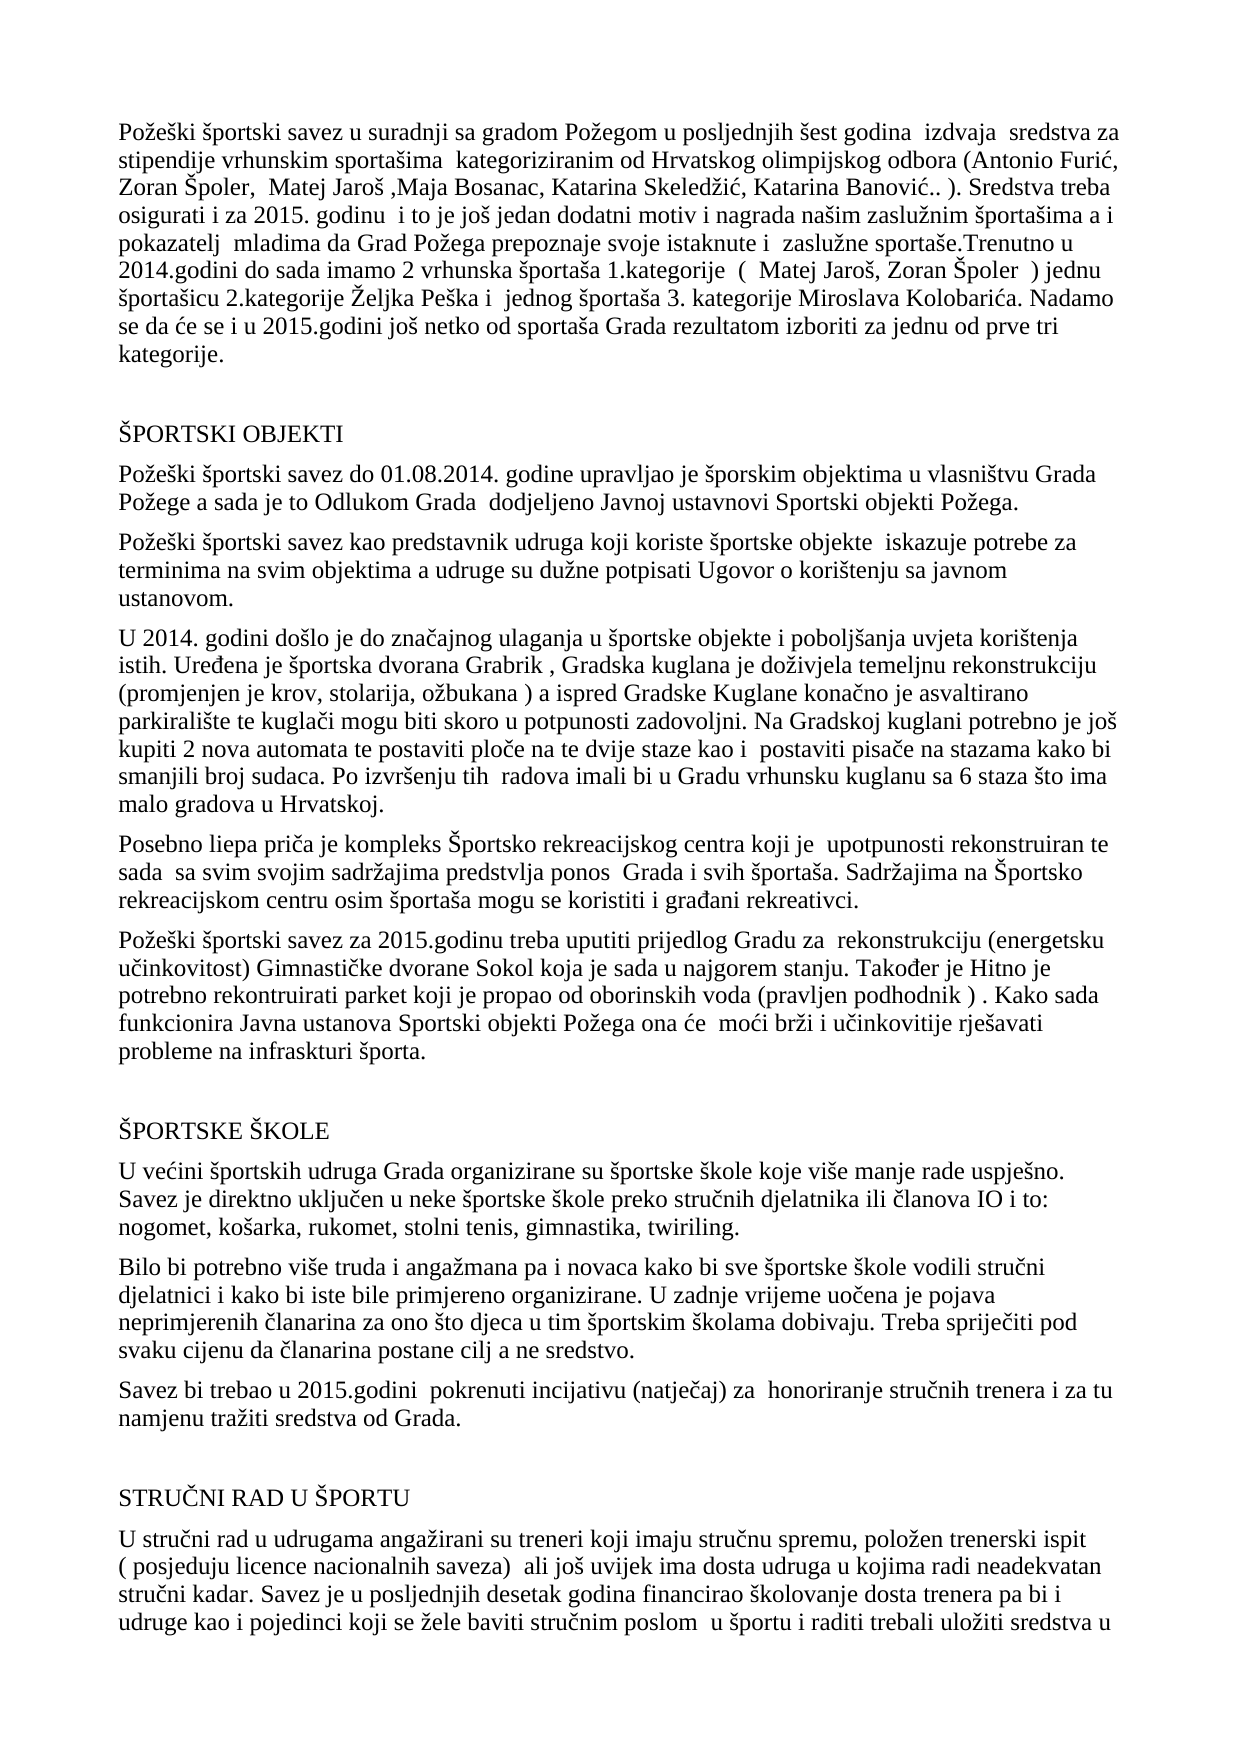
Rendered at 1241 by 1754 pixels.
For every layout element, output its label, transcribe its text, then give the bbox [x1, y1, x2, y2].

text ŠPORTSKE ŠKOLE [118, 1117, 1122, 1145]
text U stručni rad u udrugama angažirani su treneri koji imaju stručnu spremu, položen trenerski ispit ( posjeduju licence nacionalnih saveza) ali još uvijek ima dosta udruga u kojima radi neadekvatan stručni kadar. Savez je u posljednjih desetak godina financirao školovanje dosta trenera pa bi i udruge kao i pojedinci koji se žele baviti stručnim poslom u športu i raditi trebali uložiti sredstva u [118, 1525, 1122, 1636]
text Bilo bi potrebno više truda i angažmana pa i novaca kako bi sve športske škole vodili stručni djelatnici i kako bi iste bile primjereno organizirane. U zadnje vrijeme uočena je pojava neprimjerenih članarina za ono što djeca u tim športskim školama dobivaju. Treba spriječiti pod svaku cijenu da članarina postane cilj a ne sredstvo. [118, 1253, 1122, 1364]
text U 2014. godini došlo je do značajnog ulaganja u športske objekte i poboljšanja uvjeta korištenja istih. Uređena je športska dvorana Grabrik , Gradska kuglana je doživjela temeljnu rekonstrukciju (promjenjen je krov, stolarija, ožbukana ) a ispred Gradske Kuglane konačno je asvaltirano parkiralište te kuglači mogu biti skoro u potpunosti zadovoljni. Na Gradskoj kuglani potrebno je još kupiti 2 nova automata te postaviti ploče na te dvije staze kao i postaviti pisače na stazama kako bi smanjili broj sudaca. Po izvršenju tih radova imali bi u Gradu vrhunsku kuglanu sa 6 staza što ima malo gradova u Hrvatskoj. [118, 624, 1122, 818]
text Požeški športski savez kao predstavnik udruga koji koriste športske objekte iskazuje potrebe za terminima na svim objektima a udruge su dužne potpisati Ugovor o korištenju sa javnom ustanovom. [118, 528, 1122, 611]
text STRUČNI RAD U ŠPORTU [118, 1484, 1122, 1512]
text U većini športskih udruga Grada organizirane su športske škole koje više manje rade uspješno. Savez je direktno uključen u neke športske škole preko stručnih djelatnika ili članova IO i to: nogomet, košarka, rukomet, stolni tenis, gimnastika, twiriling. [118, 1157, 1122, 1241]
text Požeški športski savez do 01.08.2014. godine upravljao je šporskim objektima u vlasništvu Grada Požege a sada je to Odlukom Grada dodjeljeno Javnoj ustavnovi Sportski objekti Požega. [118, 460, 1122, 516]
text ŠPORTSKI OBJEKTI [118, 420, 1122, 448]
text Požeški športski savez u suradnji sa gradom Požegom u posljednjih šest godina izdvaja sredstva za stipendije vrhunskim sportašima kategoriziranim od Hrvatskog olimpijskog odbora (Antonio Furić, Zoran Špoler, Matej Jaroš ,Maja Bosanac, Katarina Skeledžić, Katarina Banović.. ). Sredstva treba osigurati i za 2015. godinu i to je još jedan dodatni motiv i nagrada našim zaslužnim športašima a i pokazatelj mladima da Grad Požega prepoznaje svoje istaknute i zaslužne sportaše.Trenutno u 2014.godini do sada imamo 2 vrhunska športaša 1.kategorije ( Matej Jaroš, Zoran Špoler ) jednu športašicu 2.kategorije Željka Peška i jednog športaša 3. kategorije Miroslava Kolobarića. Nadamo se da će se i u 2015.godini još netko od sportaša Grada rezultatom izboriti za jednu od prve tri kategorije. [118, 118, 1122, 367]
text Požeški športski savez za 2015.godinu treba uputiti prijedlog Gradu za rekonstrukciju (energetsku učinkovitost) Gimnastičke dvorane Sokol koja je sada u najgorem stanju. Također je Hitno je potrebno rekontruirati parket koji je propao od oborinskih voda (pravljen podhodnik ) . Kako sada funkcionira Javna ustanova Sportski objekti Požega ona će moći brži i učinkovitije rješavati probleme na infraskturi športa. [118, 926, 1122, 1064]
text Savez bi trebao u 2015.godini pokrenuti incijativu (natječaj) za honoriranje stručnih trenera i za tu namjenu tražiti sredstva od Grada. [118, 1376, 1122, 1432]
text Posebno liepa priča je kompleks Športsko rekreacijskog centra koji je upotpunosti rekonstruiran te sada sa svim svojim sadržajima predstvlja ponos Grada i svih športaša. Sadržajima na Športsko rekreacijskom centru osim športaša mogu se koristiti i građani rekreativci. [118, 830, 1122, 913]
